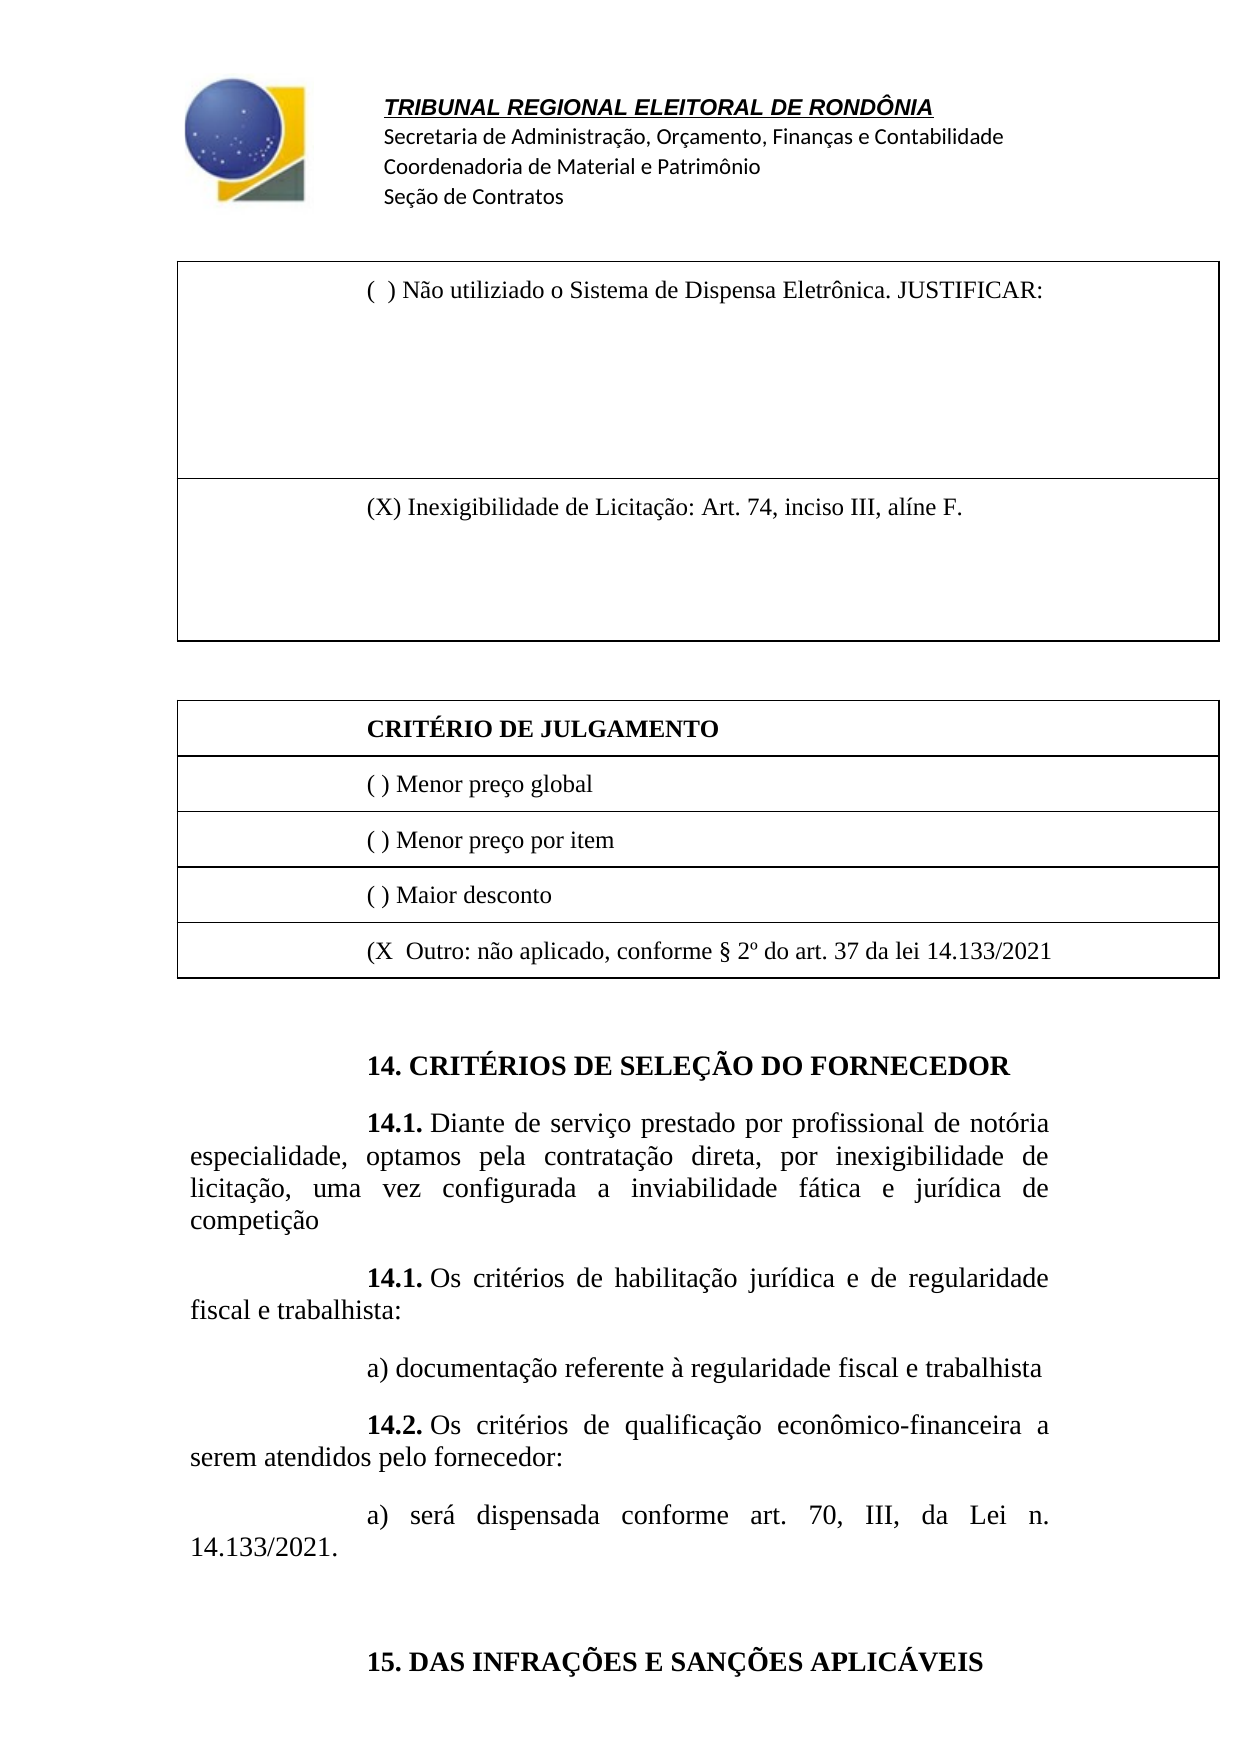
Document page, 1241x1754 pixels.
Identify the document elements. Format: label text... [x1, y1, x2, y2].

table_cell ( ) Maior desconto [178, 868, 1218, 922]
text 14.1. Os critérios de habilitação jurídica e de regularidade fiscal e trabalhista: [190, 1261, 1051, 1326]
table_cell ( ) Não utiliziado o Sistema de Dispensa Eletrônica. JUSTIFICAR: [178, 262, 1218, 477]
text 14.1. Diante de serviço prestado por profissional de notória especialidade, optamos pela contratação direta, por inexigibilidade de licitação, uma vez configurada a inviabilidade fática e jurídica de competição [190, 1106, 1051, 1236]
text 14. CRITÉRIOS DE SELEÇÃO DO FORNECEDOR [190, 1049, 1051, 1081]
text a) documentação referente à regularidade fiscal e trabalhista [190, 1351, 1051, 1383]
text 14.2. Os critérios de qualificação econômico-financeira a serem atendidos pelo fornecedor: [190, 1408, 1051, 1473]
text a) será dispensada conforme art. 70, III, da Lei n. 14.133/2021. [190, 1498, 1051, 1563]
table_cell ( ) Menor preço global [178, 757, 1218, 811]
table_cell (X) Inexigibilidade de Licitação: Art. 74, inciso III, alíne F. [178, 479, 1218, 640]
table_cell ( ) Menor preço por item [178, 812, 1218, 866]
text 15. DAS INFRAÇÕES E SANÇÕES APLICÁVEIS [190, 1645, 1051, 1677]
table_header CRITÉRIO DE JULGAMENTO [178, 701, 1218, 755]
table_cell (X Outro: não aplicado, conforme § 2º do art. 37 da lei 14.133/2021 [178, 923, 1218, 977]
